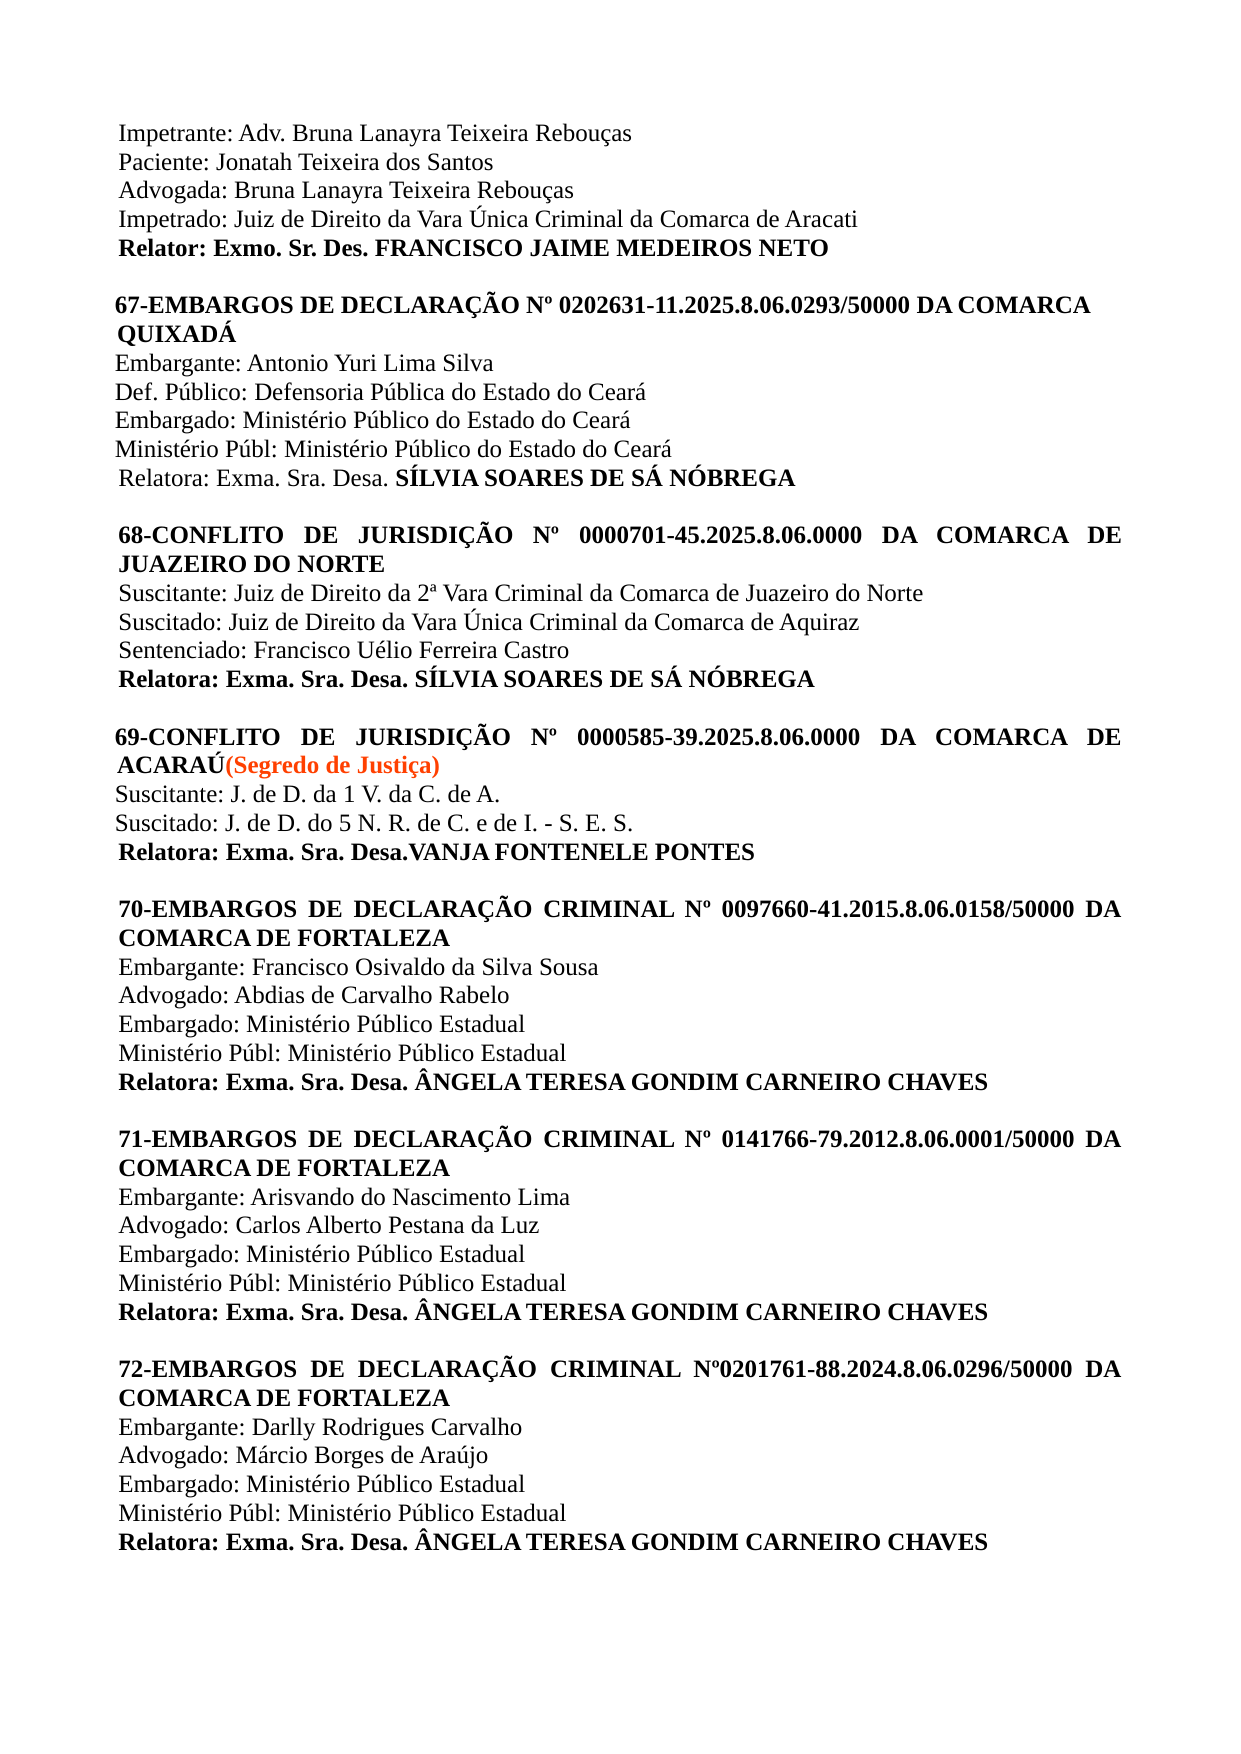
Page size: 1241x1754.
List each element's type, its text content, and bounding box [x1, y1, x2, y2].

text Ministério Públ: Ministério Público Estadual [118, 1498, 1122, 1527]
text Advogado: Carlos Alberto Pestana da Luz [118, 1211, 1122, 1239]
text Paciente: Jonatah Teixeira dos Santos [118, 147, 1122, 176]
text Suscitado: Juiz de Direito da Vara Única Criminal da Comarca de Aquiraz [118, 607, 1122, 636]
text Impetrante: Adv. Bruna Lanayra Teixeira Rebouças [118, 118, 1122, 147]
text Relatora: Exma. Sra. Desa. SÍLVIA SOARES DE SÁ NÓBREGA [118, 664, 1122, 693]
text 70-EMBARGOS DE DECLARAÇÃO CRIMINAL Nº 0097660-41.2015.8.06.0158/50000 DA COMARCA DE FORTALEZA [118, 894, 1122, 952]
text Ministério Públ: Ministério Público Estadual [118, 1038, 1122, 1067]
text 68-CONFLITO DE JURISDIÇÃO Nº 0000701-45.2025.8.06.0000 DA COMARCA DE JUAZEIRO DO NORTE [118, 521, 1122, 578]
text Embargado: Ministério Público Estadual [118, 1009, 1122, 1038]
text Def. Público: Defensoria Pública do Estado do Ceará [114, 377, 1122, 406]
text Suscitante: Juiz de Direito da 2ª Vara Criminal da Comarca de Juazeiro do Norte [118, 578, 1122, 607]
text Embargante: Arisvando do Nascimento Lima [118, 1182, 1122, 1211]
text Embargante: Antonio Yuri Lima Silva [114, 348, 1122, 377]
text Embargado: Ministério Público do Estado do Ceará [114, 406, 1122, 434]
text Relator: Exmo. Sr. Des. FRANCISCO JAIME MEDEIROS NETO [118, 233, 1122, 262]
text Embargante: Francisco Osivaldo da Silva Sousa [118, 952, 1122, 981]
text Sentenciado: Francisco Uélio Ferreira Castro [118, 636, 1122, 664]
text Embargado: Ministério Público Estadual [118, 1469, 1122, 1498]
text 67-EMBARGOS DE DECLARAÇÃO Nº 0202631-11.2025.8.06.0293/50000 DA COMARCA QUIXADÁ [114, 291, 1122, 348]
text Suscitante: J. de D. da 1 V. da C. de A. [114, 779, 1122, 808]
text Relatora: Exma. Sra. Desa. ÂNGELA TERESA GONDIM CARNEIRO CHAVES [118, 1297, 1122, 1326]
text Advogado: Abdias de Carvalho Rabelo [118, 981, 1122, 1009]
text Relatora: Exma. Sra. Desa. ÂNGELA TERESA GONDIM CARNEIRO CHAVES [118, 1527, 1122, 1556]
text Relatora: Exma. Sra. Desa.VANJA FONTENELE PONTES [118, 837, 1122, 866]
text 69-CONFLITO DE JURISDIÇÃO Nº 0000585-39.2025.8.06.0000 DA COMARCA DE ACARAÚ(Segredo de Justiça) [114, 722, 1122, 779]
text Embargado: Ministério Público Estadual [118, 1239, 1122, 1268]
text Impetrado: Juiz de Direito da Vara Única Criminal da Comarca de Aracati [118, 204, 1122, 233]
text Suscitado: J. de D. do 5 N. R. de C. e de I. - S. E. S. [114, 808, 1122, 837]
text Embargante: Darlly Rodrigues Carvalho [118, 1412, 1122, 1441]
text Ministério Públ: Ministério Público do Estado do Ceará [114, 434, 1122, 463]
text Ministério Públ: Ministério Público Estadual [118, 1268, 1122, 1297]
text Advogado: Márcio Borges de Araújo [118, 1441, 1122, 1469]
text Relatora: Exma. Sra. Desa. ÂNGELA TERESA GONDIM CARNEIRO CHAVES [118, 1067, 1122, 1096]
text Relatora: Exma. Sra. Desa. SÍLVIA SOARES DE SÁ NÓBREGA [118, 463, 1122, 492]
text 72-EMBARGOS DE DECLARAÇÃO CRIMINAL Nº0201761-88.2024.8.06.0296/50000 DA COMARCA DE FORTALEZA [118, 1354, 1122, 1412]
text 71-EMBARGOS DE DECLARAÇÃO CRIMINAL Nº 0141766-79.2012.8.06.0001/50000 DA COMARCA DE FORTALEZA [118, 1124, 1122, 1182]
text Advogada: Bruna Lanayra Teixeira Rebouças [118, 176, 1122, 204]
